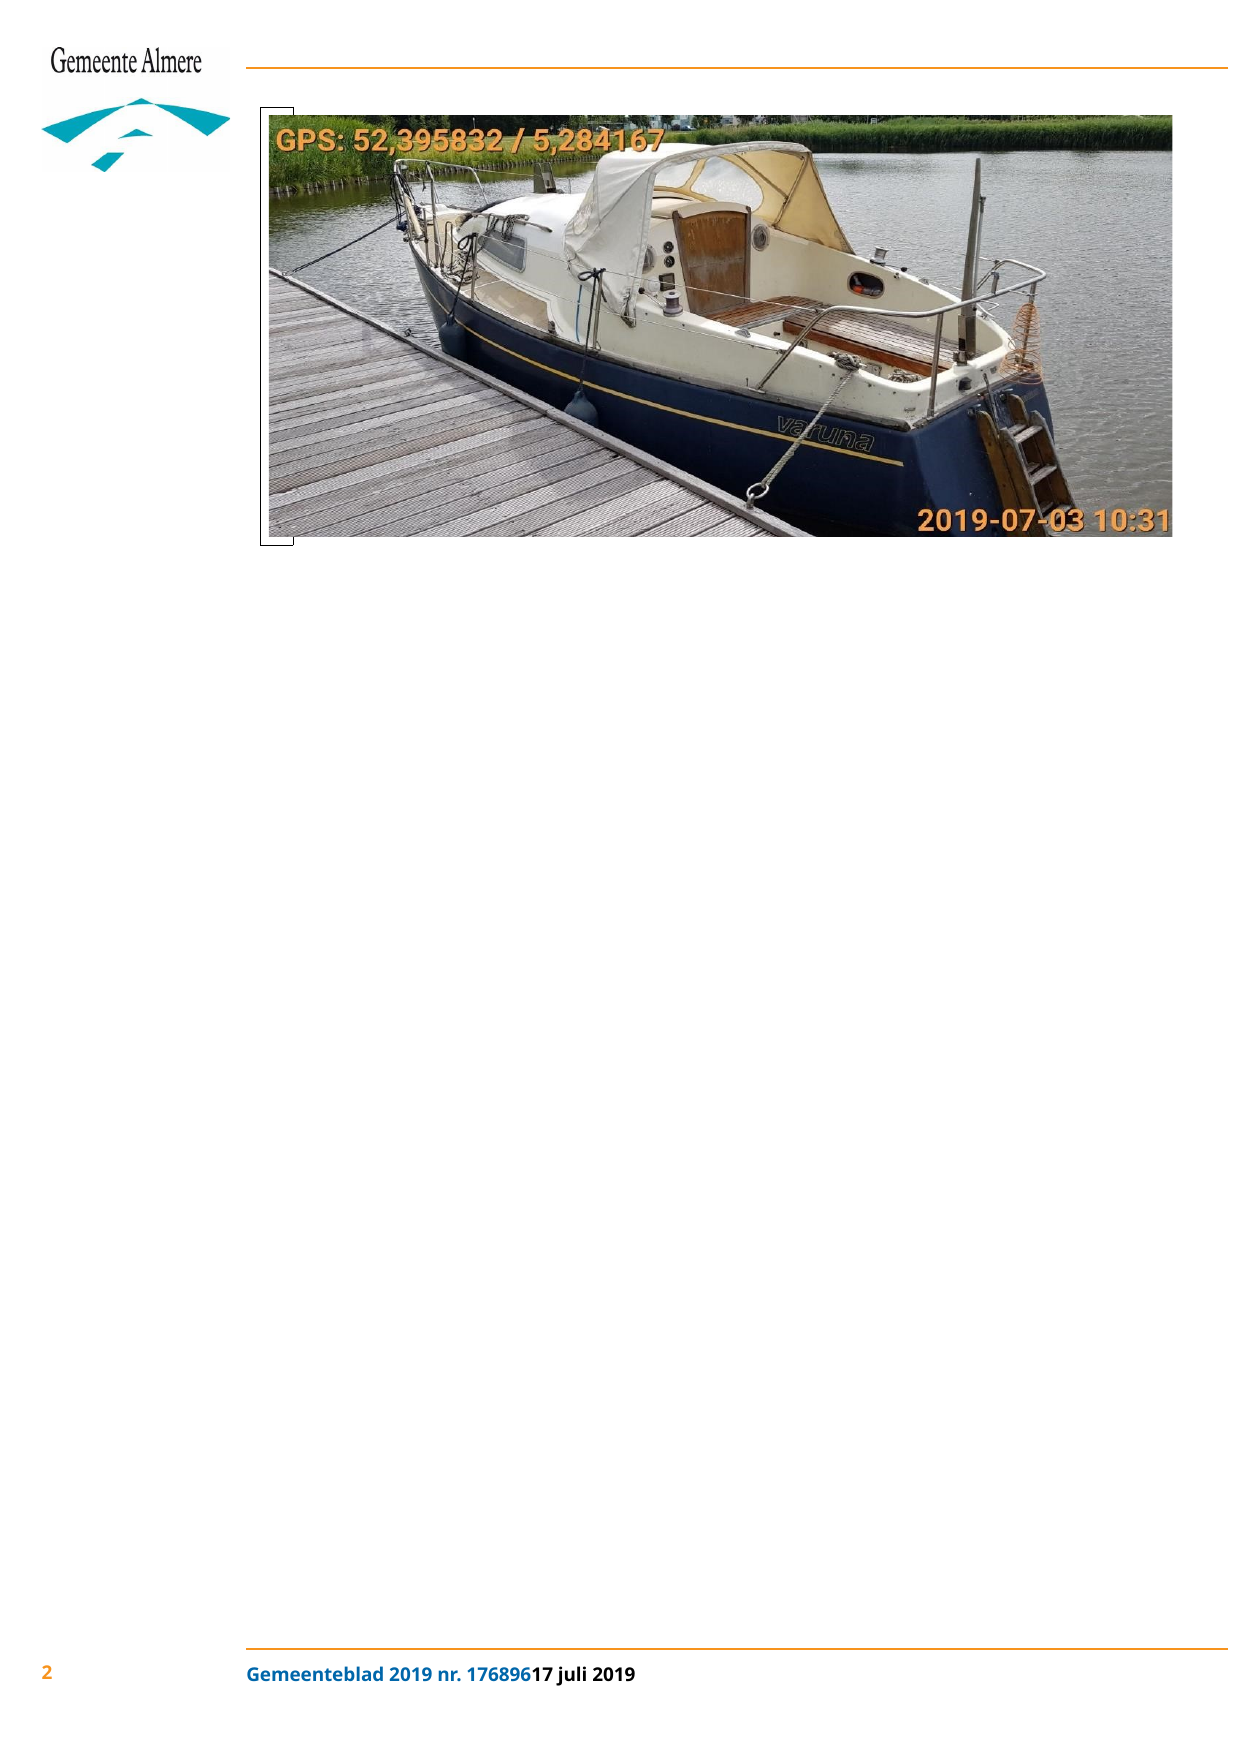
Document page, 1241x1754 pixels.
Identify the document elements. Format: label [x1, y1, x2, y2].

picture [41, 47, 231, 172]
picture [268, 115, 1173, 537]
